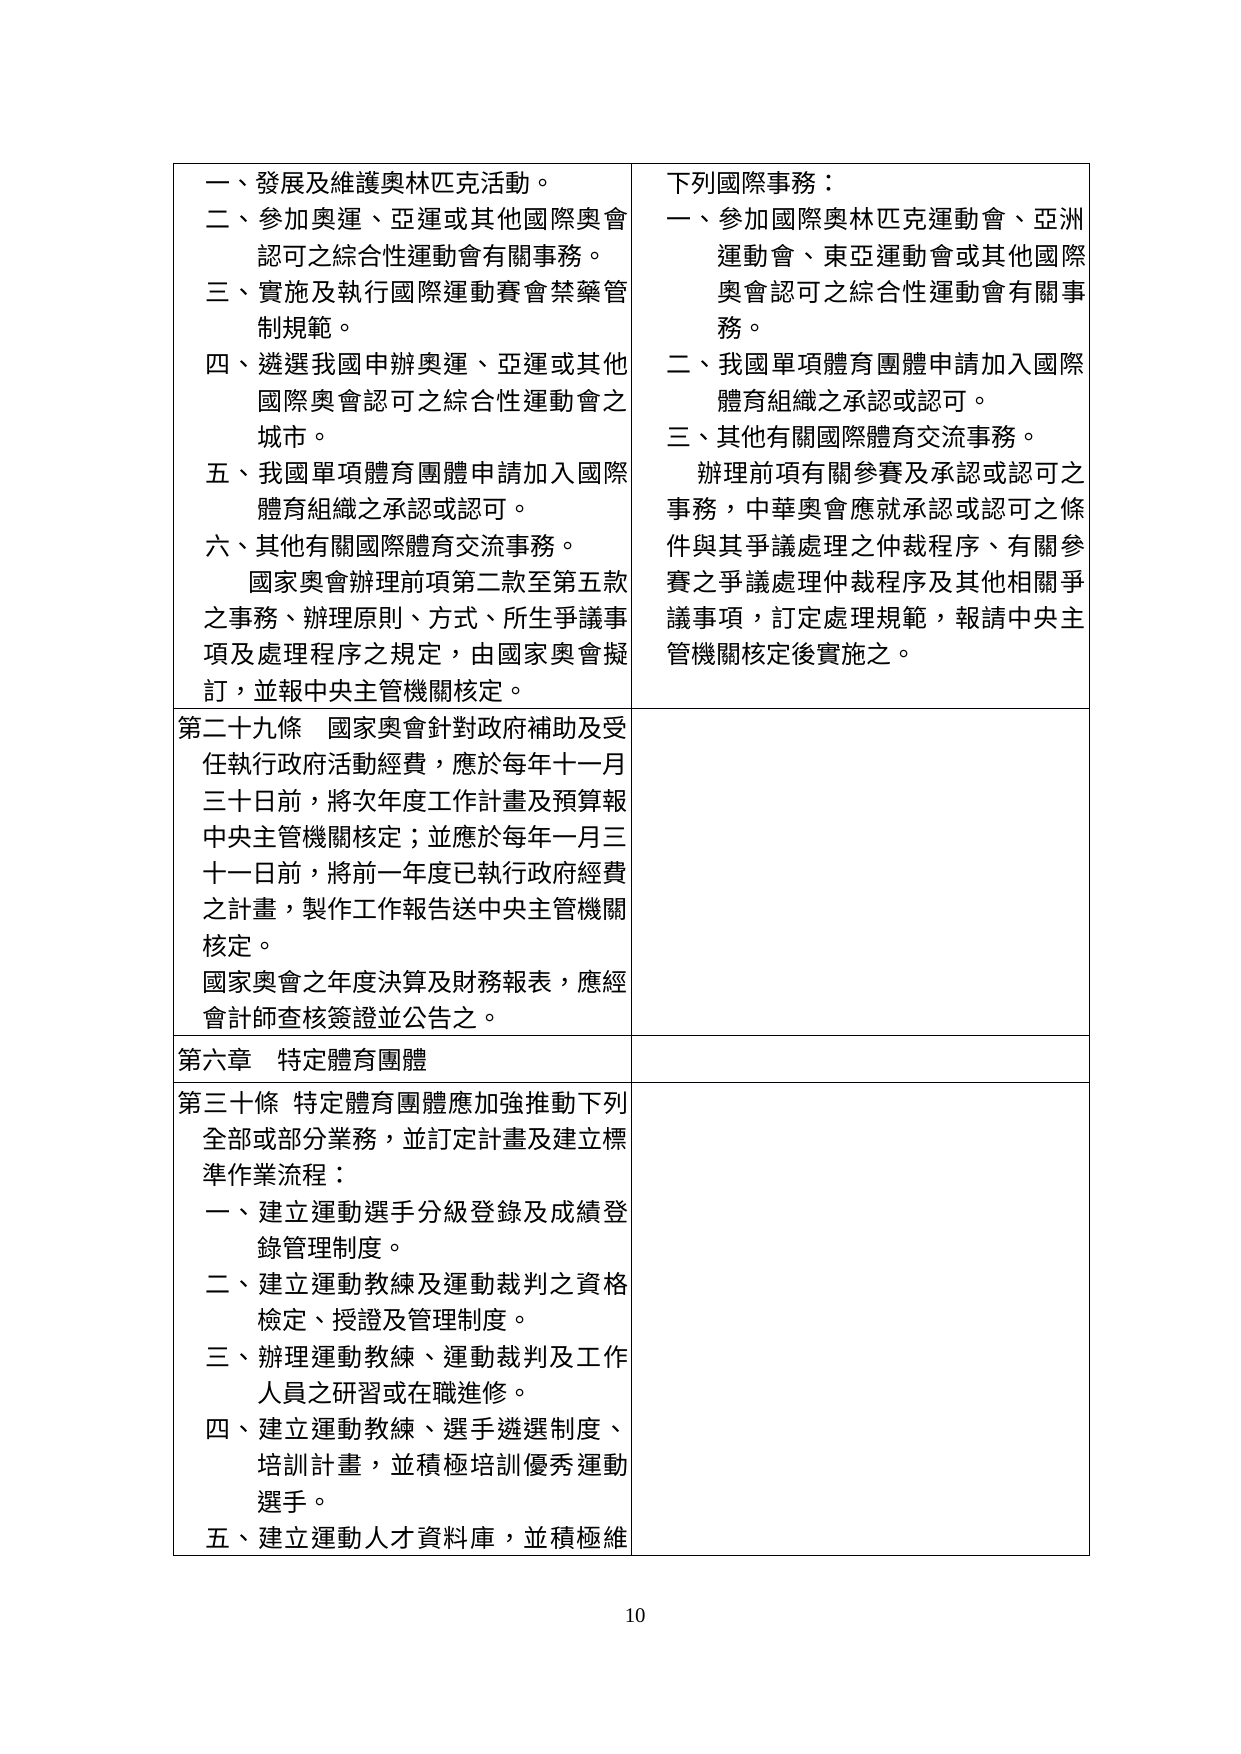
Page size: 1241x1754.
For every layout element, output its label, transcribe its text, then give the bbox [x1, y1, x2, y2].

table_cell 一、發展及維護奧林匹克活動。 二、參加奧運、亞運或其他國際奧會認可之綜合性運動會有關事務。 三、實施及執行國際運動賽會禁藥管制規範。 四、遴選我國申辦奧運、亞運或其他國際奧會認可之綜合性運動會之城市。 五、我國單項體育團體申請加入國際體育組織之承認或認可。 六、其他有關國際體育交流事務。 國家奧會辦理前項第二款至第五款之事務、辦理原則、方式、所生爭議事項及處理程序之規定，由國家奧會擬訂，並報中央主管機關核定。 [174, 164, 631, 707]
table_cell [632, 1083, 1089, 1554]
table_cell [632, 709, 1089, 1035]
table_cell 第二十九條 國家奧會針對政府補助及受任執行政府活動經費，應於每年十一月三十日前，將次年度工作計畫及預算報中央主管機關核定；並應於每年一月三十一日前，將前一年度已執行政府經費之計畫，製作工作報告送中央主管機關核定。 國家奧會之年度決算及財務報表，應經會計師查核簽證並公告之。 [174, 709, 631, 1035]
table_cell 第三十條 特定體育團體應加強推動下列全部或部分業務，並訂定計畫及建立標準作業流程： 一、建立運動選手分級登錄及成績登錄管理制度。 二、建立運動教練及運動裁判之資格檢定、授證及管理制度。 三、辦理運動教練、運動裁判及工作人員之研習或在職進修。 四、建立運動教練、選手遴選制度、培訓計畫，並積極培訓優秀運動選手。 五、建立運動人才資料庫，並積極維 [174, 1083, 631, 1554]
table_cell 下列國際事務： 一、參加國際奧林匹克運動會、亞洲運動會、東亞運動會或其他國際奧會認可之綜合性運動會有關事務。 二、我國單項體育團體申請加入國際體育組織之承認或認可。 三、其他有關國際體育交流事務。 辦理前項有關參賽及承認或認可之事務，中華奧會應就承認或認可之條件與其爭議處理之仲裁程序、有關參賽之爭議處理仲裁程序及其他相關爭議事項，訂定處理規範，報請中央主管機關核定後實施之。 [632, 164, 1089, 707]
table_cell [632, 1036, 1089, 1082]
table_cell 第六章 特定體育團體 [174, 1036, 631, 1082]
